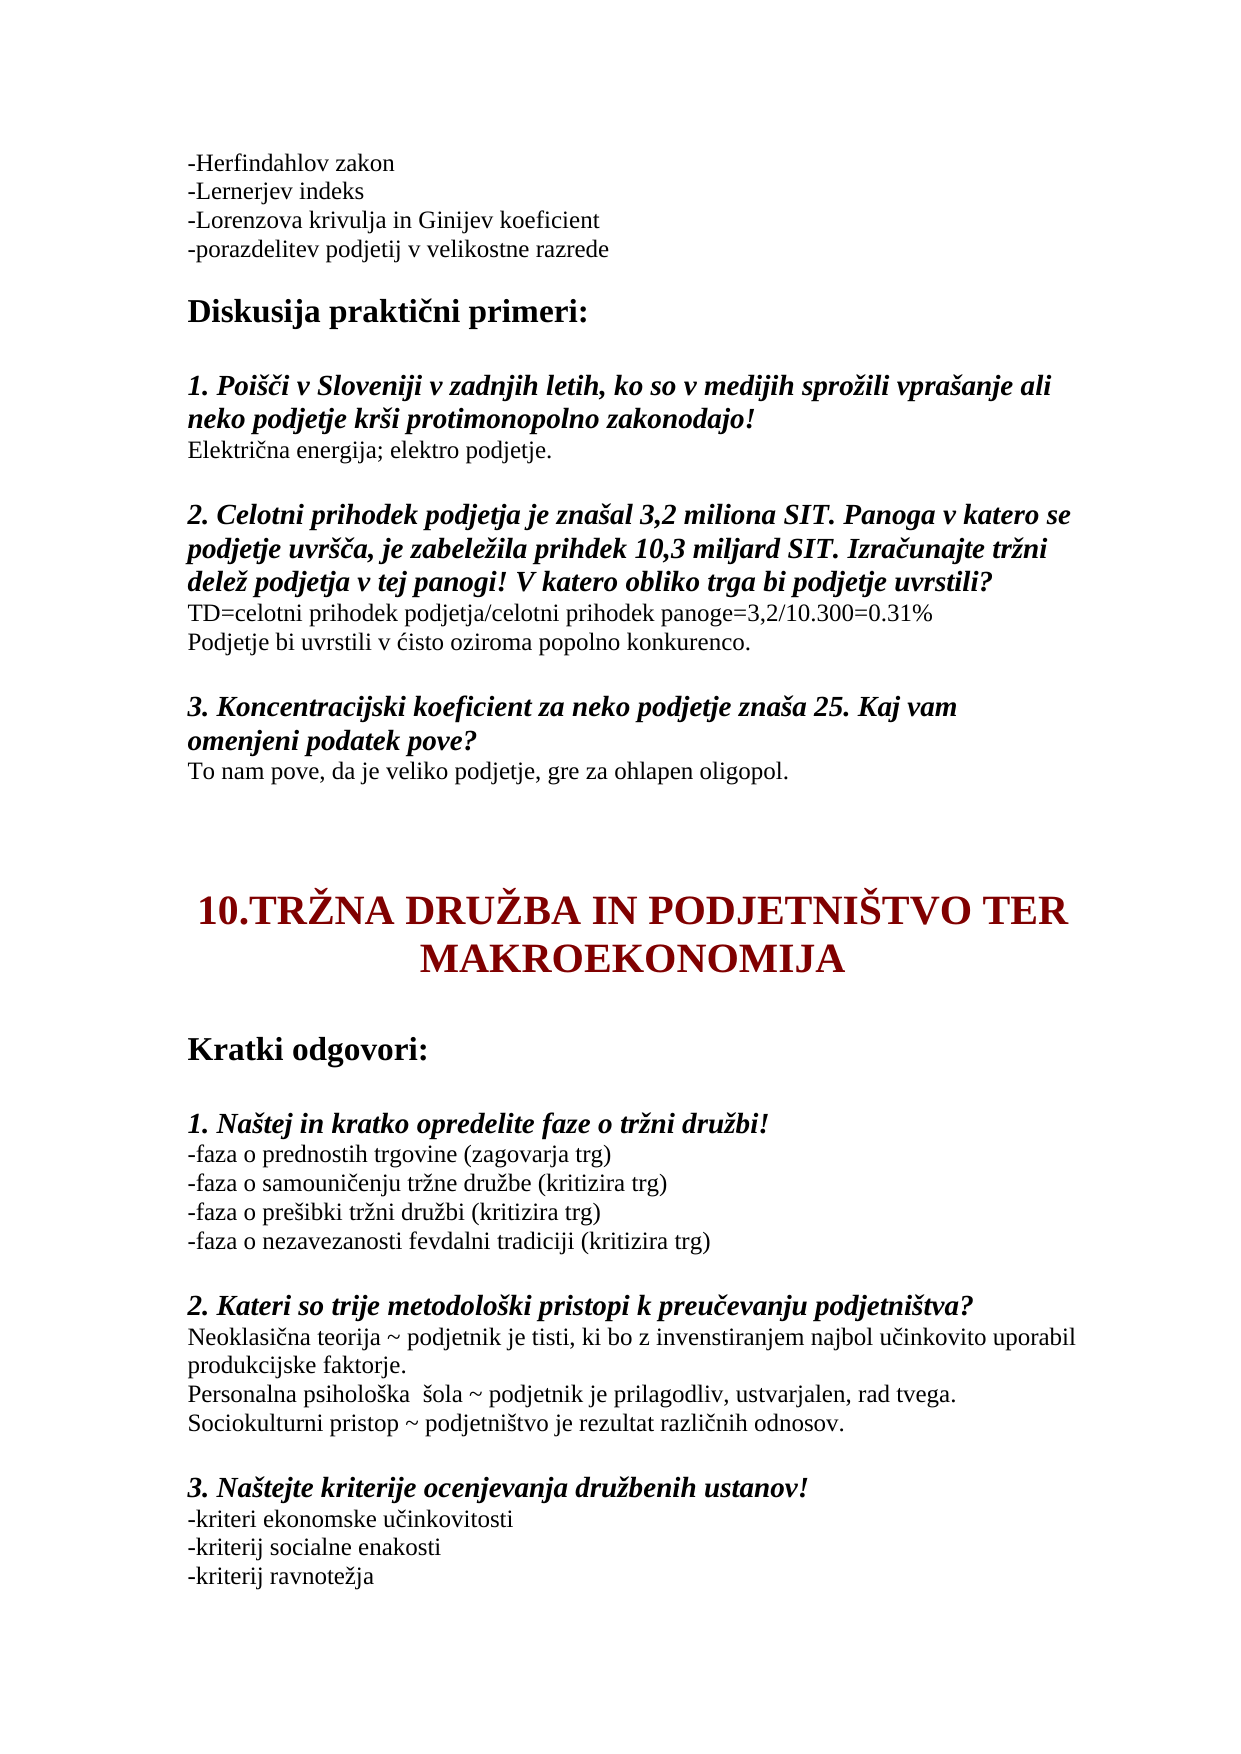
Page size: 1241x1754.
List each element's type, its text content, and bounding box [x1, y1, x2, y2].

text To nam pove, da je veliko podjetje, gre za ohlapen oligopol. [187, 756, 1078, 785]
text -kriteri ekonomske učinkovitosti [187, 1504, 1078, 1532]
text -Herfindahlov zakon [187, 148, 1078, 176]
text -Lernerjev indeks [187, 176, 1078, 205]
text -porazdelitev podjetij v velikostne razrede [187, 234, 1078, 263]
text TD=celotni prihodek podjetja/celotni prihodek panoge=3,2/10.300=0.31% [187, 598, 1078, 627]
text -kriterij socialne enakosti [187, 1532, 1078, 1561]
text Neoklasična teorija ~ podjetnik je tisti, ki bo z invenstiranjem najbol učinkovito uporabil produkcijske faktorje. [187, 1322, 1078, 1379]
text Sociokulturni pristop ~ podjetništvo je rezultat različnih odnosov. [187, 1408, 1078, 1437]
text 1. Poišči v Sloveniji v zadnjih letih, ko so v medijih sprožili vprašanje ali neko podjetje krši protimonopolno zakonodajo! [187, 368, 1078, 435]
text 3. Naštejte kriterije ocenjevanja družbenih ustanov! [187, 1470, 1078, 1504]
text Električna energija; elektro podjetje. [187, 435, 1078, 464]
text 2. Kateri so trije metodološki pristopi k preučevanju podjetništva? [187, 1288, 1078, 1322]
text 2. Celotni prihodek podjetja je znašal 3,2 miliona SIT. Panoga v katero se podjetje uvršča, je zabeležila prihdek 10,3 miljard SIT. Izračunajte tržni delež podjetja v tej panogi! V katero obliko trga bi podjetje uvrstili? [187, 497, 1078, 598]
text Kratki odgovori: [187, 1029, 1078, 1068]
text Diskusija praktični primeri: [187, 291, 1078, 330]
text -faza o nezavezanosti fevdalni tradiciji (kritizira trg) [187, 1226, 1078, 1254]
text 3. Koncentracijski koeficient za neko podjetje znaša 25. Kaj vam omenjeni podatek pove? [187, 689, 1078, 756]
text -faza o samouničenju tržne družbe (kritizira trg) [187, 1168, 1078, 1197]
text 10.TRŽNA DRUŽBA IN PODJETNIŠTVO TER MAKROEKONOMIJA [187, 886, 1078, 981]
text 1. Naštej in kratko opredelite faze o tržni družbi! [187, 1106, 1078, 1139]
text Podjetje bi uvrstili v ćisto oziroma popolno konkurenco. [187, 627, 1078, 656]
text -faza o prešibki tržni družbi (kritizira trg) [187, 1197, 1078, 1226]
text -faza o prednostih trgovine (zagovarja trg) [187, 1139, 1078, 1168]
text -Lorenzova krivulja in Ginijev koeficient [187, 205, 1078, 234]
text -kriterij ravnotežja [187, 1561, 1078, 1590]
text Personalna psihološka šola ~ podjetnik je prilagodliv, ustvarjalen, rad tvega. [187, 1379, 1078, 1408]
